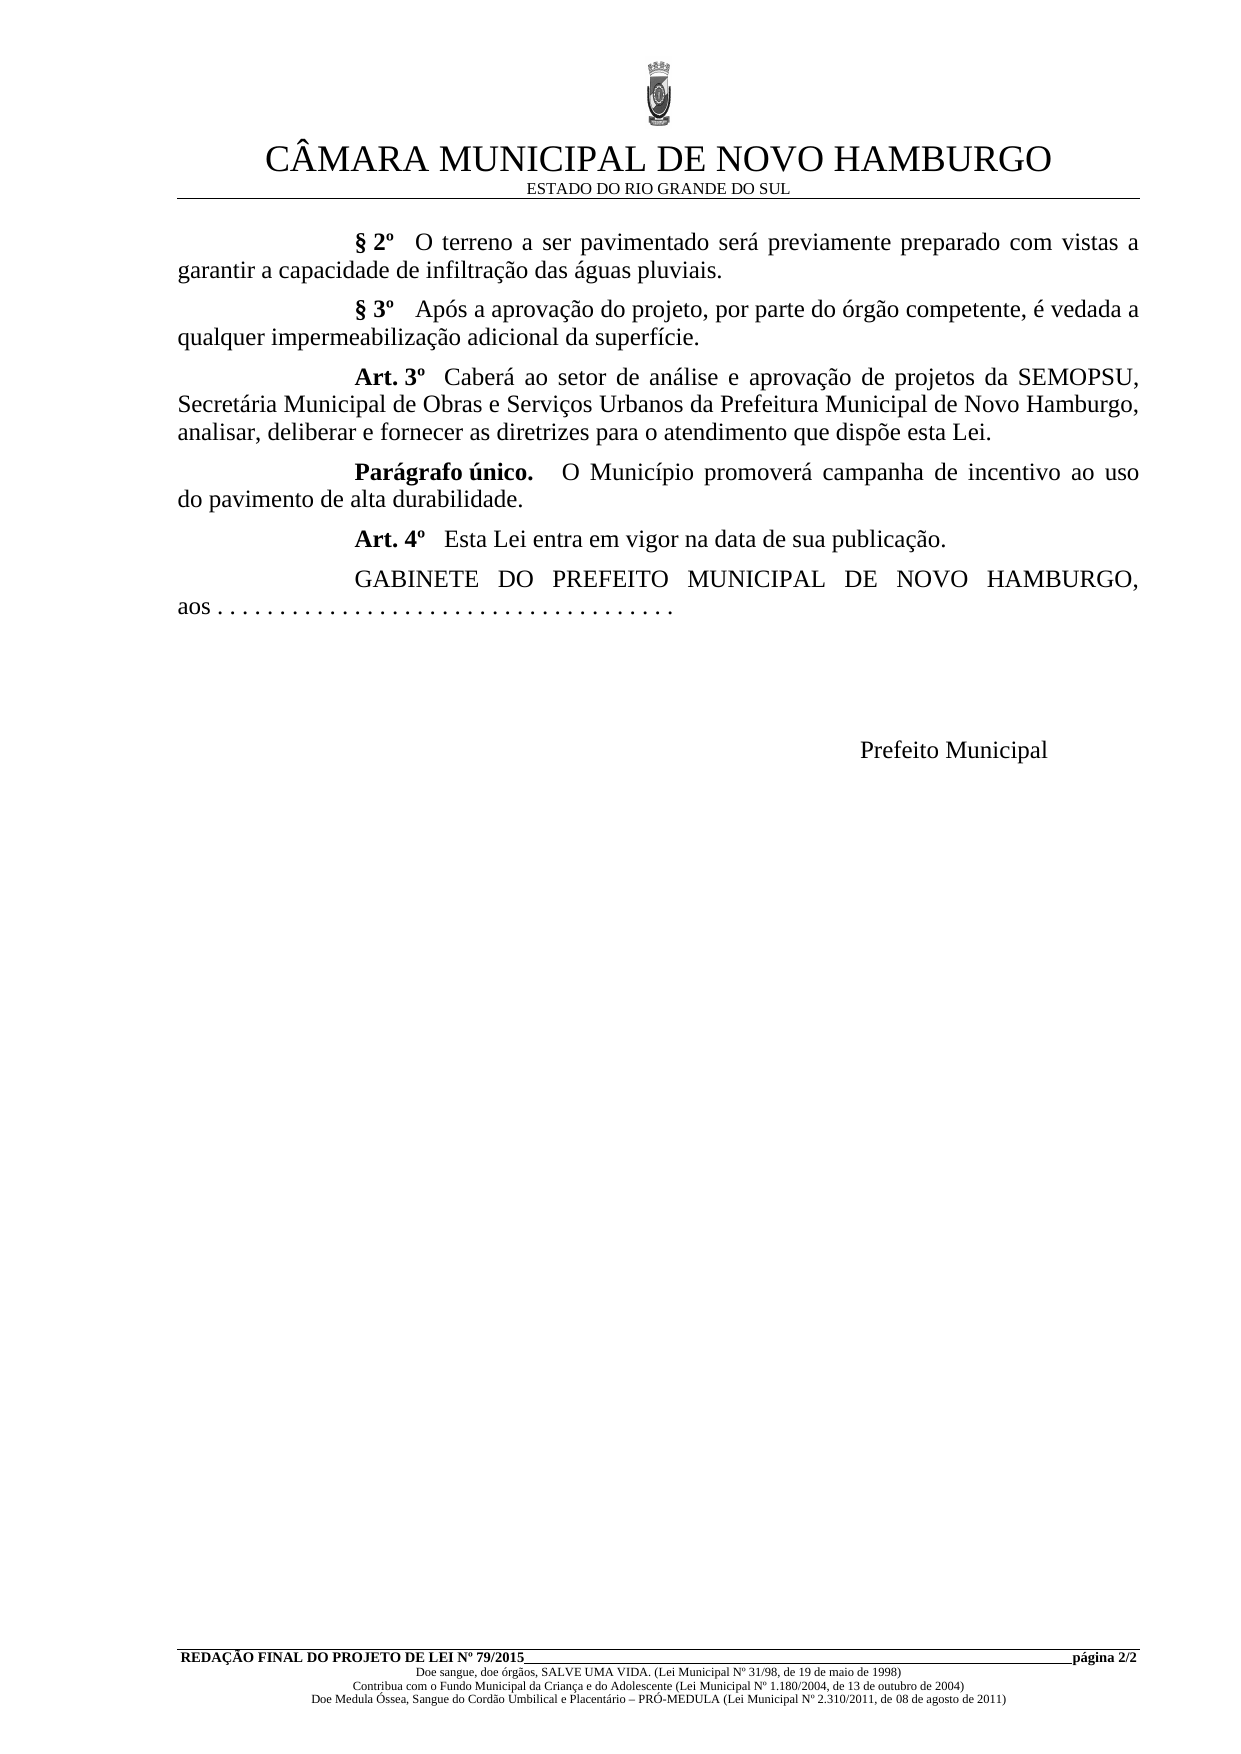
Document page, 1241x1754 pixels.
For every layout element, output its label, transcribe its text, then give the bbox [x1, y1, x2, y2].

text § 2º O terreno a ser pavimentado será previamente preparado com vistas a garantir a capacidade de infiltração das águas pluviais. [177, 228, 1140, 284]
text GABINETE DO PREFEITO MUNICIPAL DE NOVO HAMBURGO, aos . . . . . . . . . . . . . . . . . . . . . . . . . . . . . . . . . . . . . [177, 565, 1140, 620]
text § 3º Após a aprovação do projeto, por parte do órgão competente, é vedada a qualquer impermeabilização adicional da superfície. [177, 296, 1140, 351]
text Art. 3º Caberá ao setor de análise e aprovação de projetos da SEMOPSU, Secretária Municipal de Obras e Serviços Urbanos da Prefeitura Municipal de Novo Hamburgo, analisar, deliberar e fornecer as diretrizes para o atendimento que dispõe esta Lei. [177, 363, 1140, 446]
text Prefeito Municipal [768, 737, 1140, 764]
text Art. 4º Esta Lei entra em vigor na data de sua publicação. [177, 525, 1140, 553]
text Parágrafo único. O Município promoverá campanha de incentivo ao uso do pavimento de alta durabilidade. [177, 458, 1140, 513]
